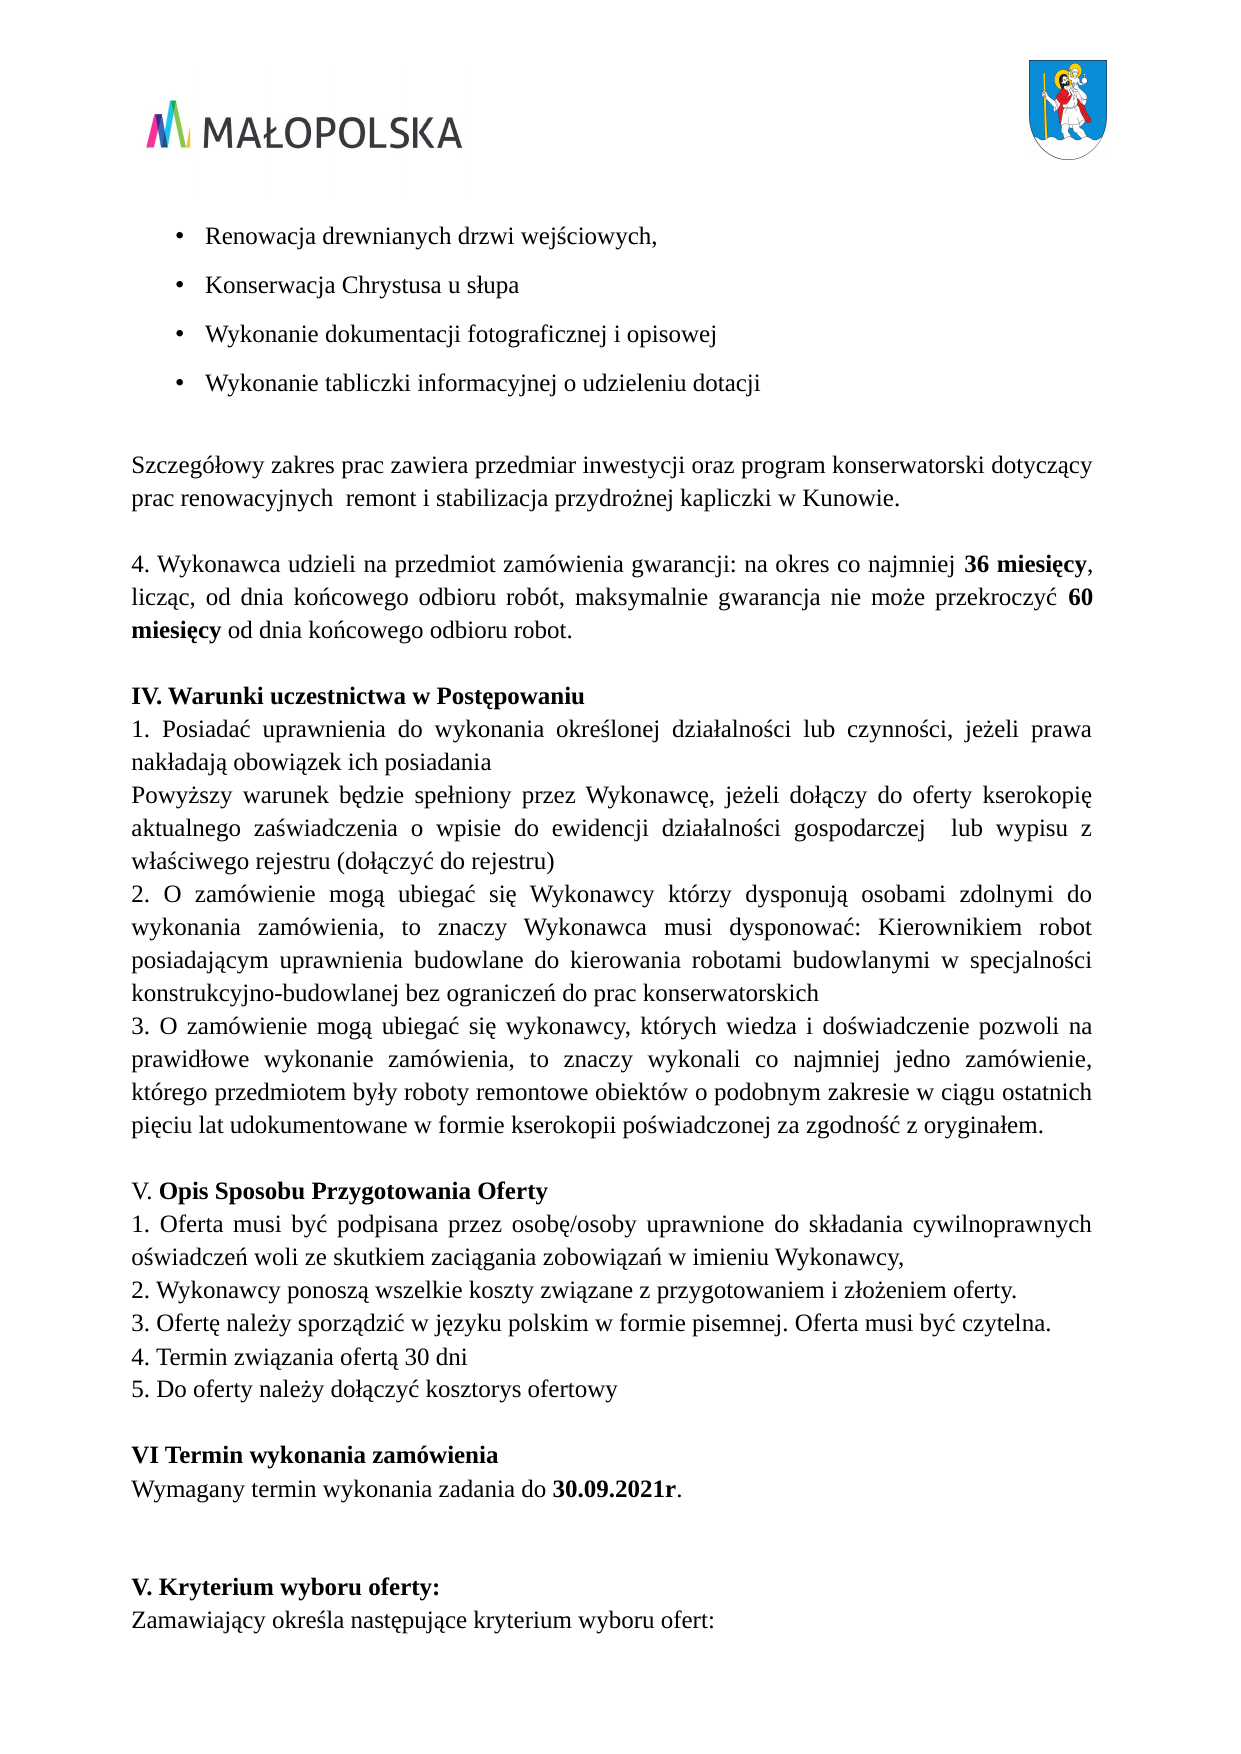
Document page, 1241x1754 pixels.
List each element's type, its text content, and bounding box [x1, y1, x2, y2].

text VI Termin wykonania zamówienia [131, 1441, 1093, 1469]
text 4. Termin związania ofertą 30 dni [131, 1342, 1093, 1370]
list Konserwacja Chrystusa u słupa [175, 270, 1093, 298]
list Wykonanie dokumentacji fotograficznej i opisowej [175, 319, 1093, 348]
text 2. O zamówienie mogą ubiegać się Wykonawcy którzy dysponują osobami zdolnymi do wykonania zamówienia, to znaczy Wykonawca musi dysponować: Kierownikiem robot posiadającym uprawnienia budowlane do kierowania robotami budowlanymi w specjalności konstrukcyjno-budowlanej bez ograniczeń do prac konserwatorskich [131, 879, 1093, 1007]
text 5. Do oferty należy dołączyć kosztorys ofertowy [131, 1374, 1093, 1403]
text V. Opis Sposobu Przygotowania Oferty [131, 1176, 1093, 1205]
text 3. O zamówienie mogą ubiegać się wykonawcy, których wiedza i doświadczenie pozwoli na prawidłowe wykonanie zamówienia, to znaczy wykonali co najmniej jedno zamówienie, którego przedmiotem były roboty remontowe obiektów o podobnym zakresie w ciągu ostatnich pięciu lat udokumentowane w formie kserokopii poświadczonej za zgodność z oryginałem. [131, 1011, 1093, 1139]
text 1. Oferta musi być podpisana przez osobę/osoby uprawnione do składania cywilnoprawnych oświadczeń woli ze skutkiem zaciągania zobowiązań w imieniu Wykonawcy, [131, 1209, 1093, 1271]
text IV. Warunki uczestnictwa w Postępowaniu [131, 681, 1093, 710]
text 2. Wykonawcy ponoszą wszelkie koszty związane z przygotowaniem i złożeniem oferty. [131, 1276, 1093, 1304]
text 3. Ofertę należy sporządzić w języku polskim w formie pisemnej. Oferta musi być czytelna. [131, 1308, 1093, 1337]
text Wymagany termin wykonania zadania do 30.09.2021r. [131, 1474, 1093, 1502]
text 1. Posiadać uprawnienia do wykonania określonej działalności lub czynności, jeżeli prawa nakładają obowiązek ich posiadania [131, 714, 1093, 776]
list Wykonanie tabliczki informacyjnej o udzieleniu dotacji [175, 368, 1093, 397]
text Zamawiający określa następujące kryterium wyboru ofert: [131, 1605, 1093, 1634]
text V. Kryterium wyboru oferty: [131, 1572, 1093, 1601]
text Powyższy warunek będzie spełniony przez Wykonawcę, jeżeli dołączy do oferty kserokopię aktualnego zaświadczenia o wpisie do ewidencji działalności gospodarczej lub wypisu z właściwego rejestru (dołączyć do rejestru) [131, 780, 1093, 875]
text 4. Wykonawca udzieli na przedmiot zamówienia gwarancji: na okres co najmniej 36 miesięcy, licząc, od dnia końcowego odbioru robót, maksymalnie gwarancja nie może przekroczyć 60 miesięcy od dnia końcowego odbioru robot. [131, 549, 1093, 644]
list Renowacja drewnianych drzwi wejściowych, [175, 221, 1093, 249]
text Szczegółowy zakres prac zawiera przedmiar inwestycji oraz program konserwatorski dotyczący prac renowacyjnych remont i stabilizacja przydrożnej kapliczki w Kunowie. [131, 450, 1093, 512]
